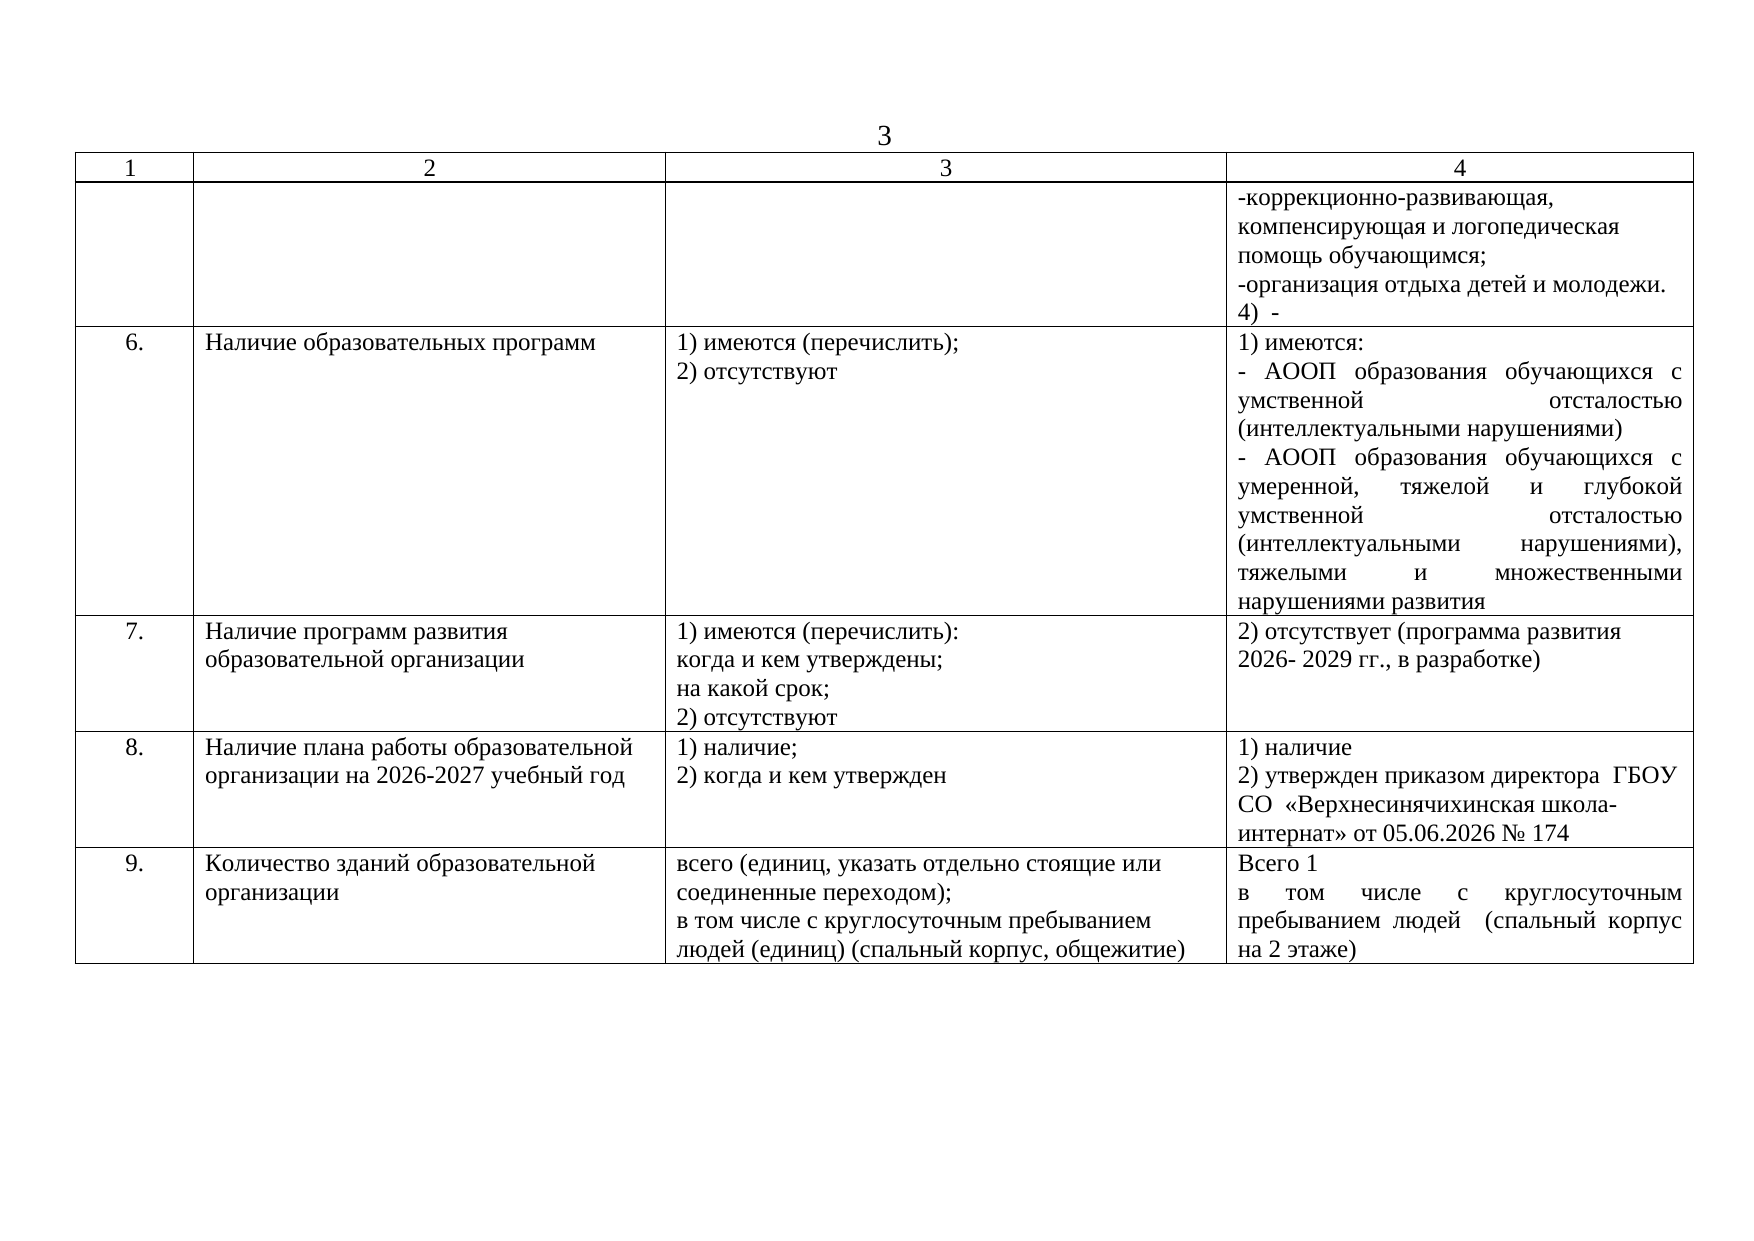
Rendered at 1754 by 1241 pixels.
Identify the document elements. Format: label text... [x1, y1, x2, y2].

table_header 4 [1227, 153, 1693, 181]
table_cell 9. [76, 848, 193, 963]
table_header 1 [76, 153, 193, 181]
table_cell 2) отсутствует (программа развития 2026- 2029 гг., в разработке) [1227, 616, 1693, 731]
table_cell [76, 183, 193, 326]
table_cell Наличие плана работы образовательной организации на 2026-2027 учебный год [194, 732, 665, 847]
table_cell Всего 1 в том числе с круглосуточным пребыванием людей (спальный корпус на 2 этаже) [1227, 848, 1693, 963]
table_cell 1) имеются (перечислить): когда и кем утверждены; на какой срок; 2) отсутствуют [666, 616, 1226, 731]
table_cell 1) имеются (перечислить); 2) отсутствуют [666, 327, 1226, 615]
table_cell [194, 183, 665, 326]
table_cell -коррекционно-развивающая, компенсирующая и логопедическая помощь обучающимся; -организация отдыха детей и молодежи. 4) - [1227, 183, 1693, 326]
table_cell 1) наличие 2) утвержден приказом директора ГБОУ СО «Верхнесинячихинская школа-интернат» от 05.06.2026 № 174 [1227, 732, 1693, 847]
table_cell Наличие образовательных программ [194, 327, 665, 615]
table_cell 6. [76, 327, 193, 615]
table_cell 1) имеются: - АООП образования обучающихся с умственной отсталостью (интеллектуальными нарушениями) - АООП образования обучающихся с умеренной, тяжелой и глубокой умственной отсталостью (интеллектуальными нарушениями), тяжелыми и множественными нарушениями развития [1227, 327, 1693, 615]
table_cell 7. [76, 616, 193, 731]
table_header 2 [194, 153, 665, 181]
table_header 3 [666, 153, 1226, 181]
table_cell 1) наличие; 2) когда и кем утвержден [666, 732, 1226, 847]
table_cell Количество зданий образовательной организации [194, 848, 665, 963]
table_cell 8. [76, 732, 193, 847]
table_cell Наличие программ развития образовательной организации [194, 616, 665, 731]
table_cell всего (единиц, указать отдельно стоящие или соединенные переходом); в том числе с круглосуточным пребыванием людей (единиц) (спальный корпус, общежитие) [666, 848, 1226, 963]
table_cell номер лицензии, кем и когда выдана, на какой срок, имеется ли приложение (приложения); соответствие данных, указанных в лицензии, уставу; виды образовательной деятельности и предоставление дополнительных образовательных услуг; дата и номер свидетельства об аккредитации [666, 183, 1226, 326]
